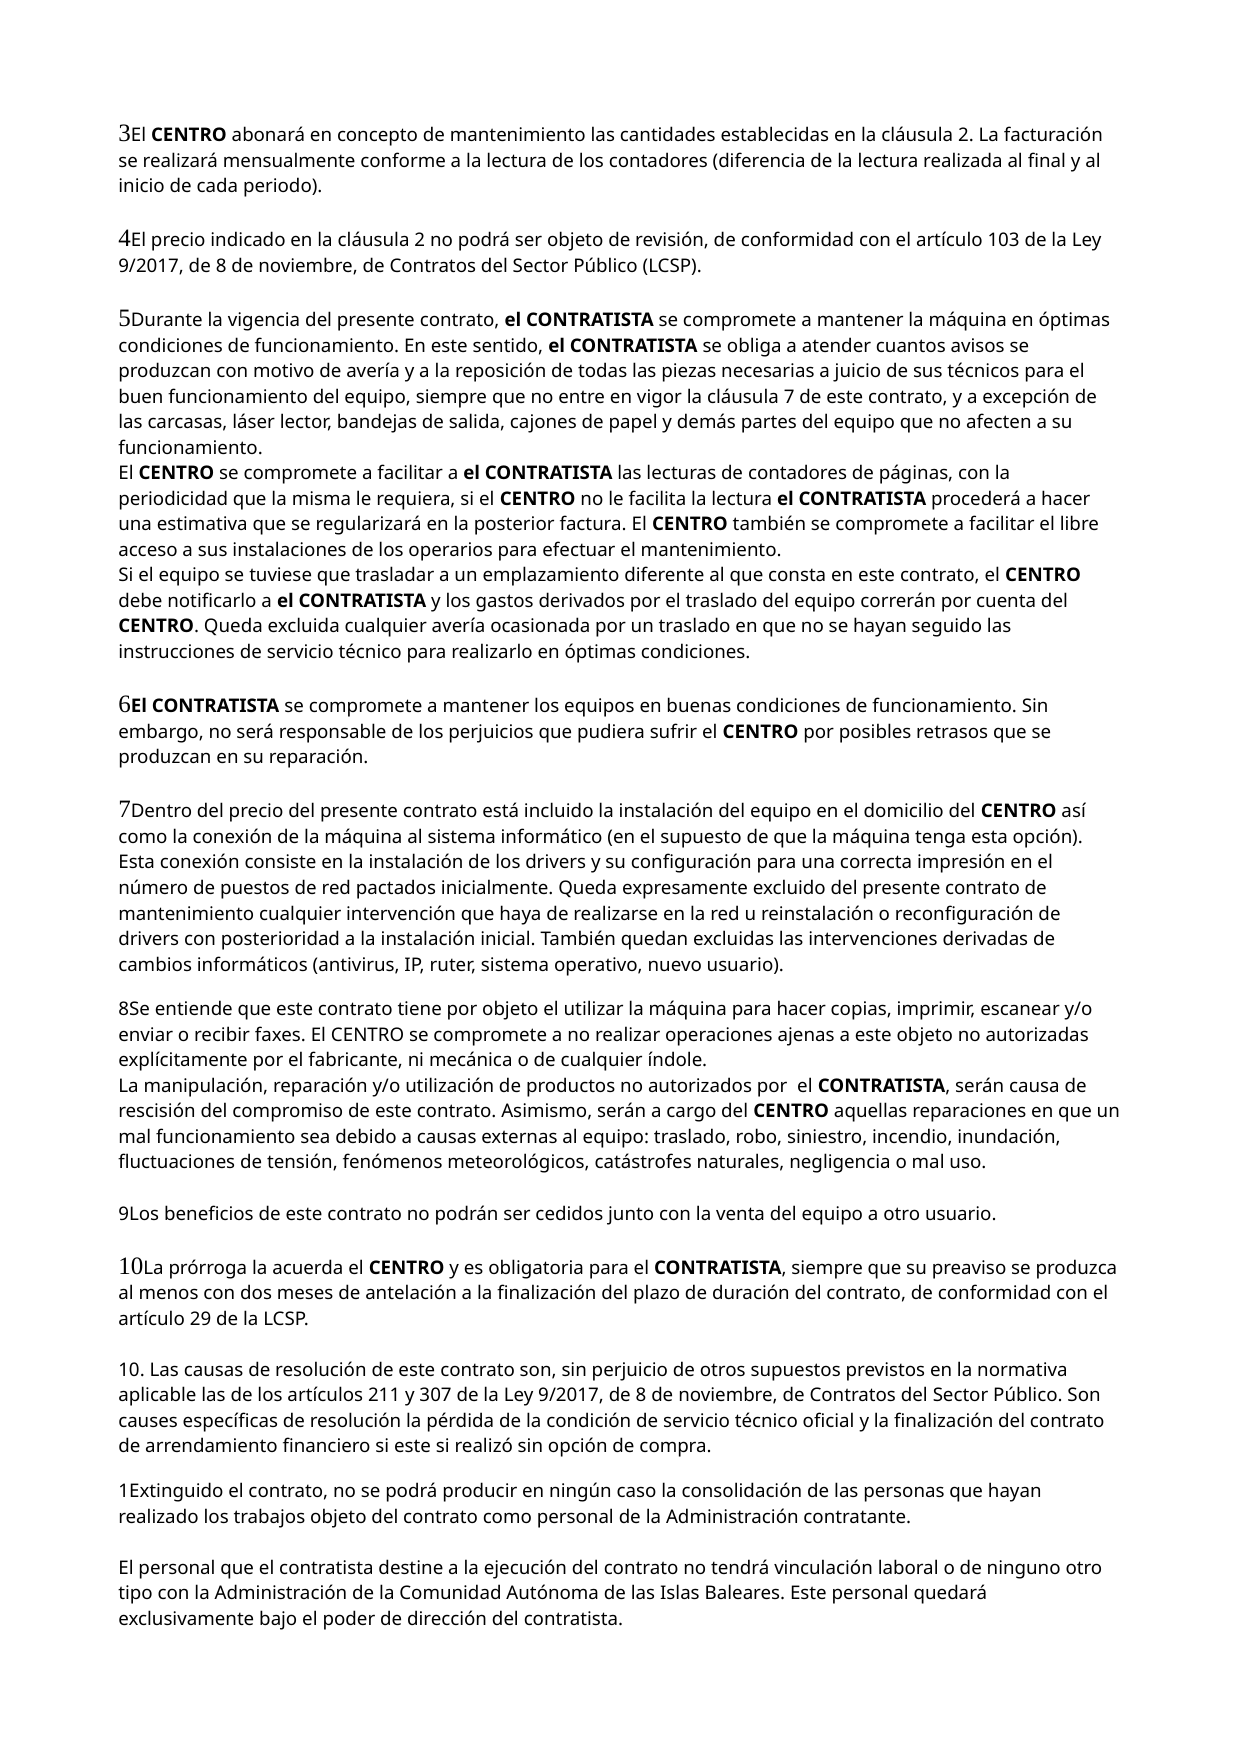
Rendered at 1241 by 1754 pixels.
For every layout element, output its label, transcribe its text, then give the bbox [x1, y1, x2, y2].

text Si el equipo se tuviese que trasladar a un emplazamiento diferente al que consta en este contrato, el CENTRO debe notificarlo a el CONTRATISTA y los gastos derivados por el traslado del equipo correrán por cuenta del CENTRO. Queda excluida cualquier avería ocasionada por un traslado en que no se hayan seguido las instrucciones de servicio técnico para realizarlo en óptimas condiciones. [118, 562, 1122, 664]
text 10. Las causas de resolución de este contrato son, sin perjuicio de otros supuestos previstos en la normativa aplicable las de los artículos 211 y 307 de la Ley 9/2017, de 8 de noviembre, de Contratos del Sector Público. Son causes específicas de resolución la pérdida de la condición de servicio técnico oficial y la finalización del contrato de arrendamiento financiero si este si realizó sin opción de compra. [118, 1356, 1122, 1458]
list La prórroga la acuerda el CENTRO y es obligatoria para el CONTRATISTA, siempre que su preaviso se produzca al menos con dos meses de antelación a la finalización del plazo de duración del contrato, de conformidad con el artículo 29 de la LCSP. [118, 1251, 1122, 1331]
list Los beneficios de este contrato no podrán ser cedidos junto con la venta del equipo a otro usuario. [118, 1200, 1122, 1225]
list El CONTRATISTA se compromete a mantener los equipos en buenas condiciones de funcionamiento. Sin embargo, no será responsable de los perjuicios que pudiera sufrir el CENTRO por posibles retrasos que se produzcan en su reparación. [118, 689, 1122, 769]
list El precio indicado en la cláusula 2 no podrá ser objeto de revisión, de conformidad con el artículo 103 de la Ley 9/2017, de 8 de noviembre, de Contratos del Sector Público (LCSP). [118, 223, 1122, 278]
list Dentro del precio del presente contrato está incluido la instalación del equipo en el domicilio del CENTRO así como la conexión de la máquina al sistema informático (en el supuesto de que la máquina tenga esta opción). Esta conexión consiste en la instalación de los drivers y su configuración para una correcta impresión en el número de puestos de red pactados inicialmente. Queda expresamente excluido del presente contrato de mantenimiento cualquier intervención que haya de realizarse en la red u reinstalación o reconfiguración de drivers con posterioridad a la instalación inicial. También quedan excluidas las intervenciones derivadas de cambios informáticos (antivirus, IP, ruter, sistema operativo, nuevo usuario). [118, 794, 1122, 976]
text La manipulación, reparación y/o utilización de productos no autorizados por el CONTRATISTA, serán causa de rescisión del compromiso de este contrato. Asimismo, serán a cargo del CENTRO aquellas reparaciones en que un mal funcionamiento sea debido a causas externas al equipo: traslado, robo, siniestro, incendio, inundación, fluctuaciones de tensión, fenómenos meteorológicos, catástrofes naturales, negligencia o mal uso. [118, 1072, 1122, 1174]
list Se entiende que este contrato tiene por objeto el utilizar la máquina para hacer copias, imprimir, escanear y/o enviar o recibir faxes. El CENTRO se compromete a no realizar operaciones ajenas a este objeto no autorizadas explícitamente por el fabricante, ni mecánica o de cualquier índole. [118, 996, 1122, 1072]
text El CENTRO se compromete a facilitar a el CONTRATISTA las lecturas de contadores de páginas, con la periodicidad que la misma le requiera, si el CENTRO no le facilita la lectura el CONTRATISTA procederá a hacer una estimativa que se regularizará en la posterior factura. El CENTRO también se compromete a facilitar el libre acceso a sus instalaciones de los operarios para efectuar el mantenimiento. [118, 459, 1122, 562]
list Extinguido el contrato, no se podrá producir en ningún caso la consolidación de las personas que hayan realizado los trabajos objeto del contrato como personal de la Administración contratante. [118, 1477, 1122, 1528]
list El CENTRO abonará en concepto de mantenimiento las cantidades establecidas en la cláusula 2. La facturación se realizará mensualmente conforme a la lectura de los contadores (diferencia de la lectura realizada al final y al inicio de cada periodo). [118, 118, 1122, 198]
text El personal que el contratista destine a la ejecución del contrato no tendrá vinculación laboral o de ninguno otro tipo con la Administración de la Comunidad Autónoma de las Islas Baleares. Este personal quedará exclusivamente bajo el poder de dirección del contratista. [118, 1554, 1122, 1631]
list Durante la vigencia del presente contrato, el CONTRATISTA se compromete a mantener la máquina en óptimas condiciones de funcionamiento. En este sentido, el CONTRATISTA se obliga a atender cuantos avisos se produzcan con motivo de avería y a la reposición de todas las piezas necesarias a juicio de sus técnicos para el buen funcionamiento del equipo, siempre que no entre en vigor la cláusula 7 de este contrato, y a excepción de las carcasas, láser lector, bandejas de salida, cajones de papel y demás partes del equipo que no afecten a su funcionamiento. [118, 303, 1122, 459]
